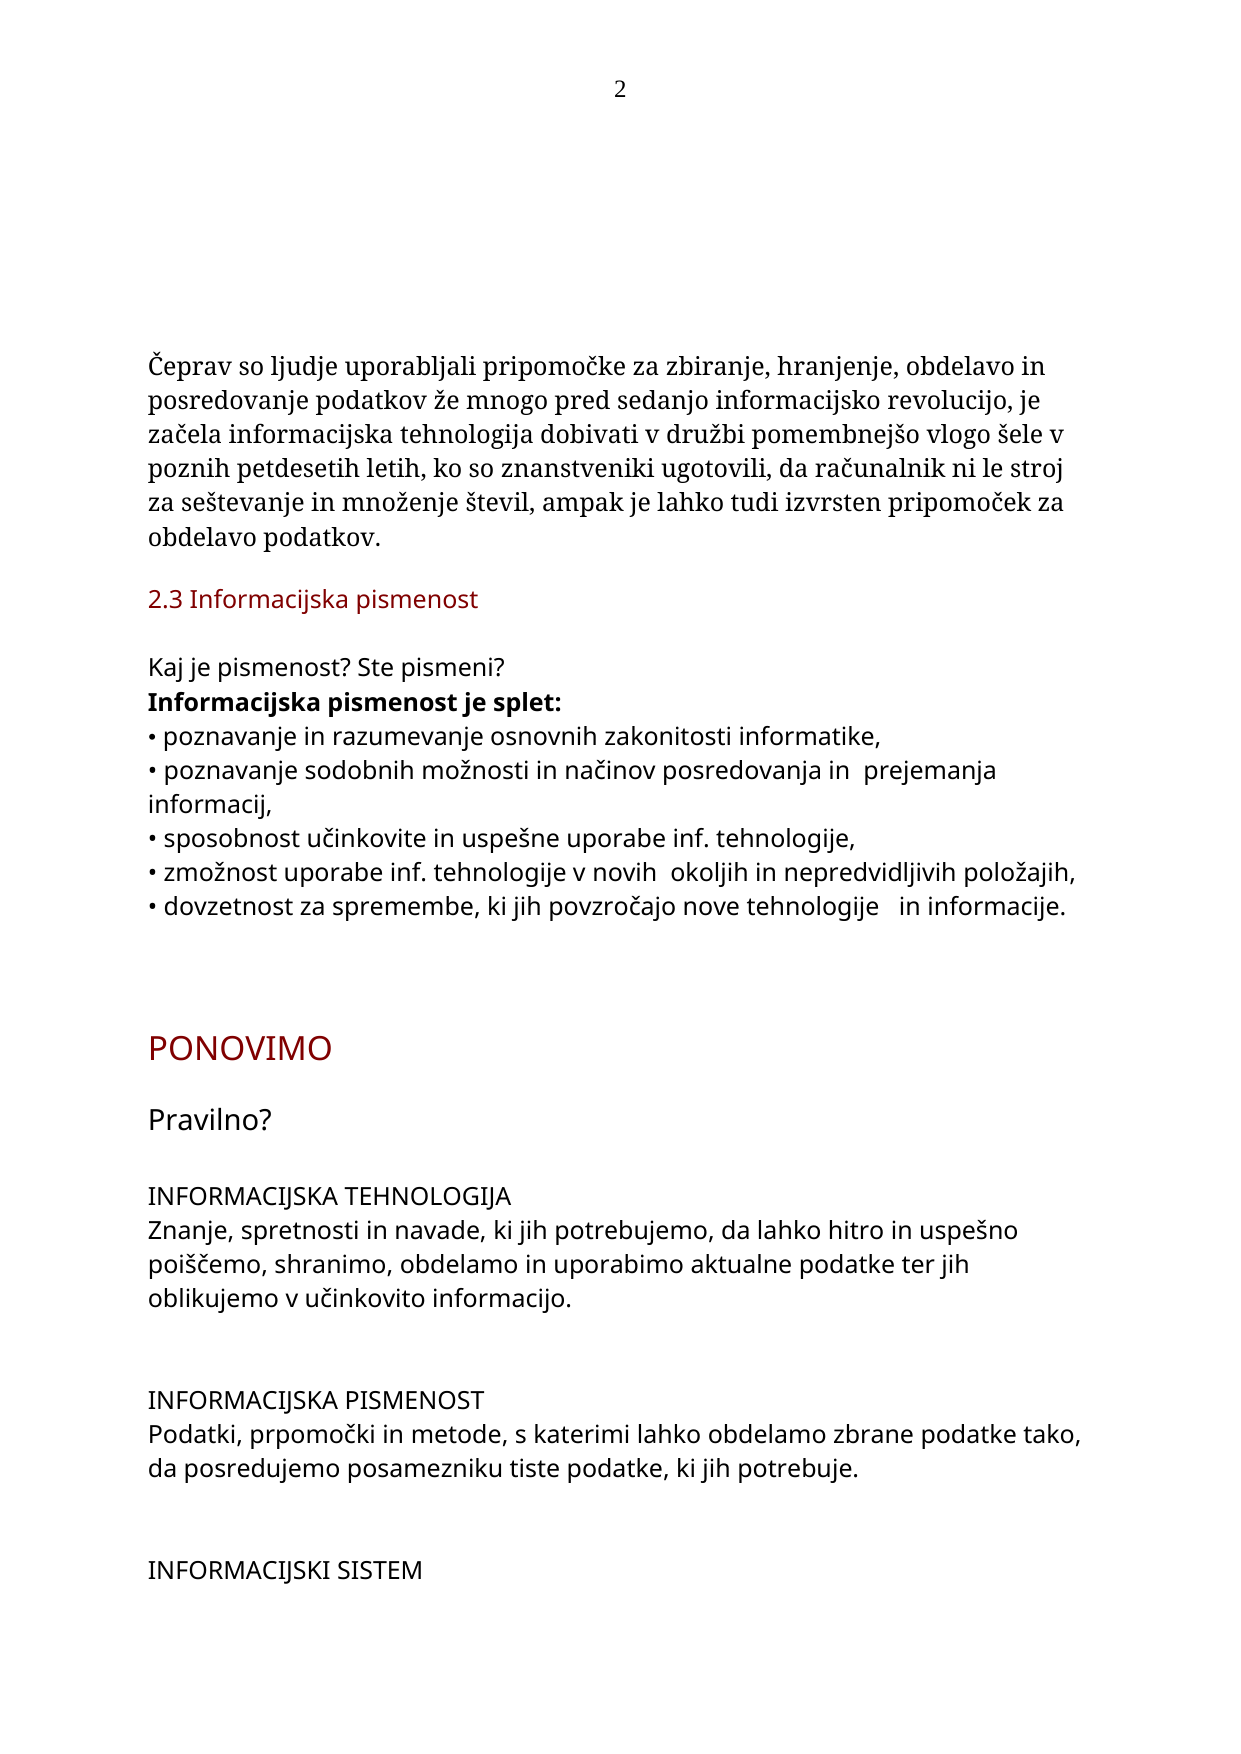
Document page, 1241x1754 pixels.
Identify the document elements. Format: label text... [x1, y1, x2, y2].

text • dovzetnost za spremembe, ki jih povzročajo nove tehnologije in informacije. [148, 888, 1093, 923]
text • zmožnost uporabe inf. tehnologije v novih okoljih in nepredvidljivih položajih, [148, 854, 1093, 888]
text INFORMACIJSKI SISTEM [148, 1553, 1093, 1587]
subtitle PONOVIMO [148, 1025, 1093, 1070]
text 2.3 Informacijska pismenost [148, 582, 1093, 616]
text INFORMACIJSKA TEHNOLOGIJA [148, 1178, 1093, 1212]
text Pravilno? [148, 1099, 1093, 1139]
text • sposobnost učinkovite in uspešne uporabe inf. tehnologije, [148, 820, 1093, 854]
text Kaj je pismenost? Ste pismeni? [148, 650, 1093, 684]
text INFORMACIJSKA PISMENOST [148, 1383, 1093, 1417]
text Informacijska pismenost je splet: [148, 684, 1093, 718]
text • poznavanje in razumevanje osnovnih zakonitosti informatike, [148, 718, 1093, 752]
text Znanje, spretnosti in navade, ki jih potrebujemo, da lahko hitro in uspešno poiščemo, shranimo, obdelamo in uporabimo aktualne podatke ter jih oblikujemo v učinkovito informacijo. [148, 1212, 1093, 1314]
text Podatki, prpomočki in metode, s katerimi lahko obdelamo zbrane podatke tako, da posredujemo posamezniku tiste podatke, ki jih potrebuje. [148, 1417, 1093, 1485]
text Čeprav so ljudje uporabljali pripomočke za zbiranje, hranjenje, obdelavo in posredovanje podatkov že mnogo pred sedanjo informacijsko revolucijo, je začela informacijska tehnologija dobivati v družbi pomembnejšo vlogo šele v poznih petdesetih letih, ko so znanstveniki ugotovili, da računalnik ni le stroj za seštevanje in množenje števil, ampak je lahko tudi izvrsten pripomoček za obdelavo podatkov. [148, 349, 1093, 553]
text • poznavanje sodobnih možnosti in načinov posredovanja in prejemanja informacij, [148, 752, 1093, 820]
